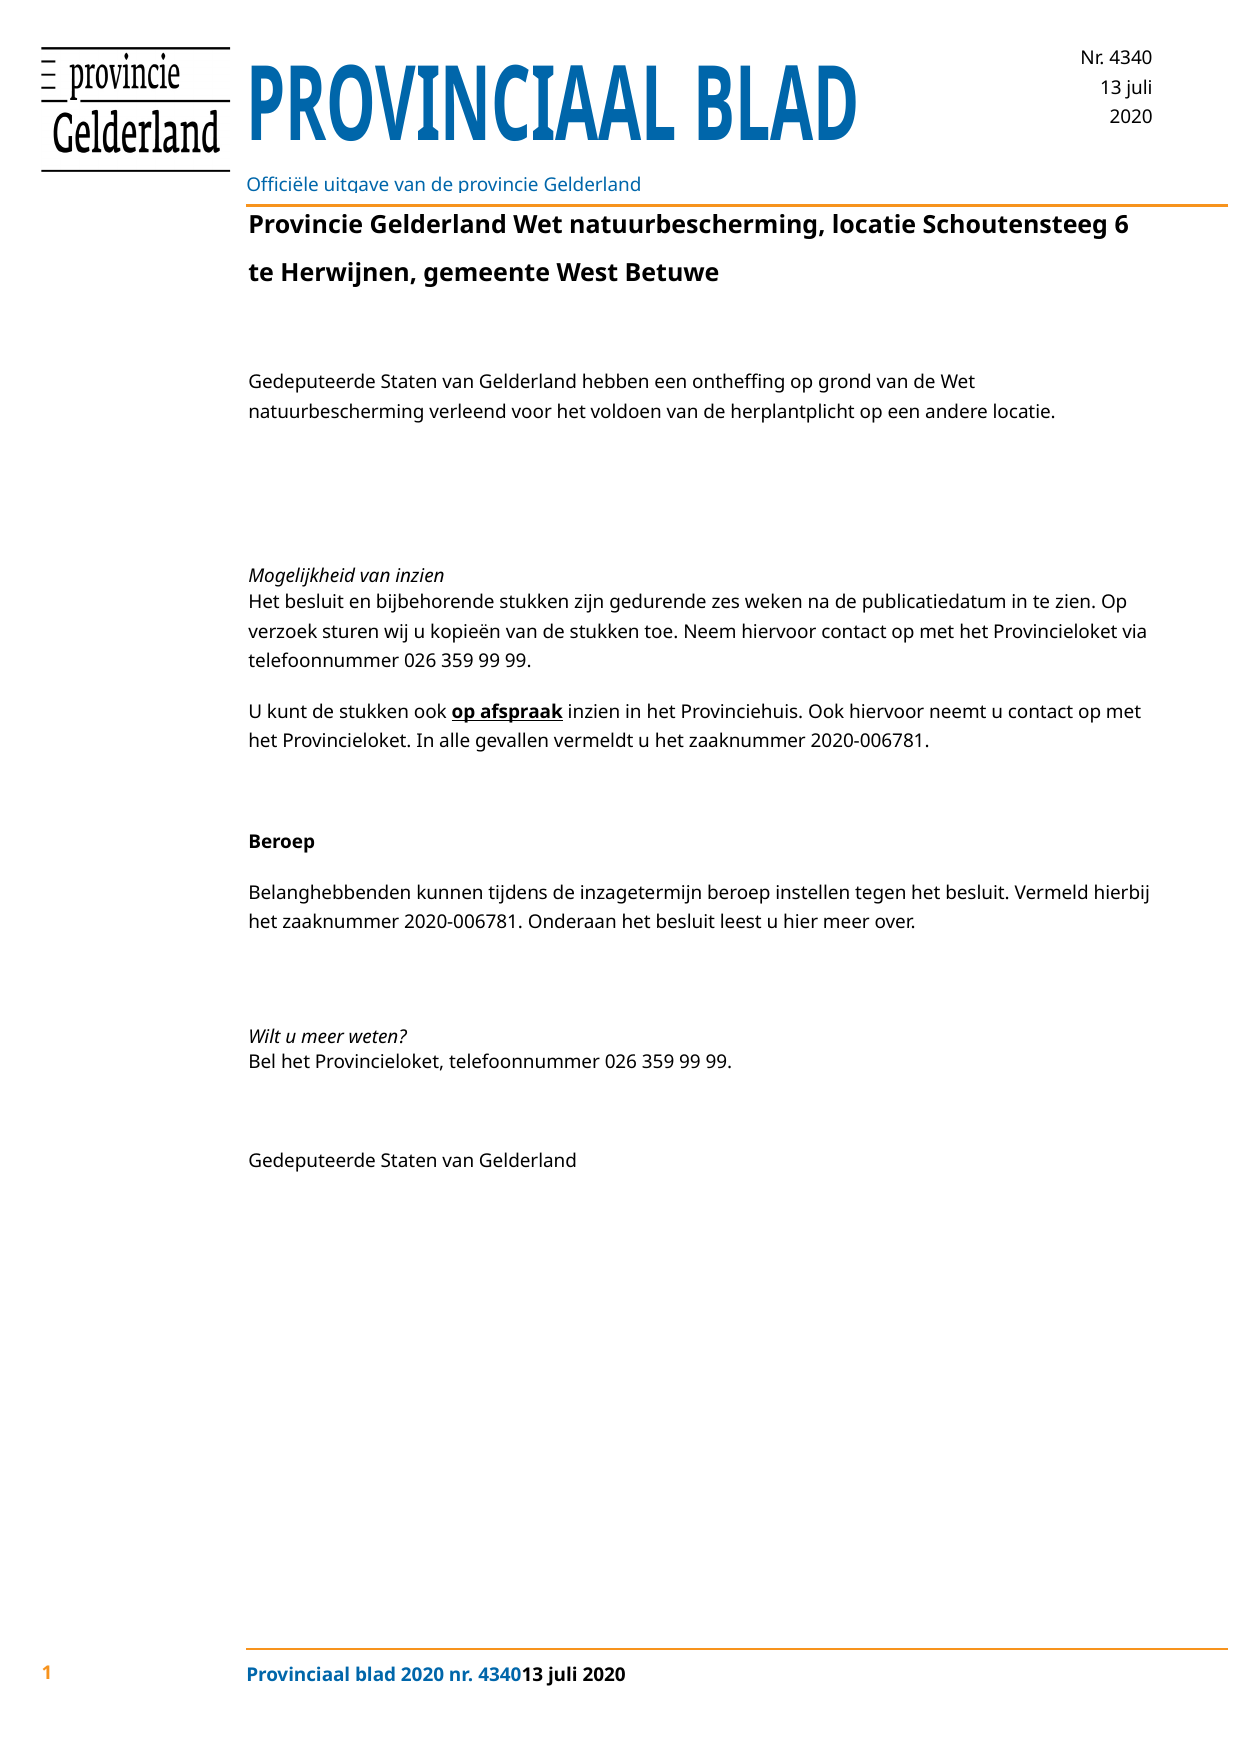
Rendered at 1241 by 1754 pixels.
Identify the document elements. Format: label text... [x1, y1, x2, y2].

text Mogelijkheid van inzien [248, 563, 1152, 588]
text Wilt u meer weten? [248, 1023, 1152, 1048]
text Gedeputeerde Staten van Gelderland hebben een ontheffing op grond van de Wet natuurbescherming verleend voor het voldoen van de herplantplicht op een andere locatie. [248, 368, 1152, 424]
text U kunt de stukken ook op afspraak inzien in het Provinciehuis. Ook hiervoor neemt u contact op met het Provincieloket. In alle gevallen vermeldt u het zaaknummer 2020-006781. [248, 698, 1152, 753]
picture [41, 47, 231, 172]
text Belanghebbenden kunnen tijdens de inzagetermijn beroep instellen tegen het besluit. Vermeld hierbij het zaaknummer 2020-006781. Onderaan het besluit leest u hier meer over. [248, 879, 1152, 934]
text Het besluit en bijbehorende stukken zijn gedurende zes weken na de publicatiedatum in te zien. Op verzoek sturen wij u kopieën van de stukken toe. Neem hiervoor contact op met het Provincieloket via telefoonnummer 026 359 99 99. [248, 588, 1152, 673]
text Provincie Gelderland Wet natuurbescherming, locatie Schoutensteeg 6 te Herwijnen, gemeente West Betuwe [248, 207, 1152, 288]
text Gedeputeerde Staten van Gelderland [248, 1147, 1152, 1172]
text Beroep [248, 828, 1152, 854]
text Bel het Provincieloket, telefoonnummer 026 359 99 99. [248, 1048, 1152, 1074]
